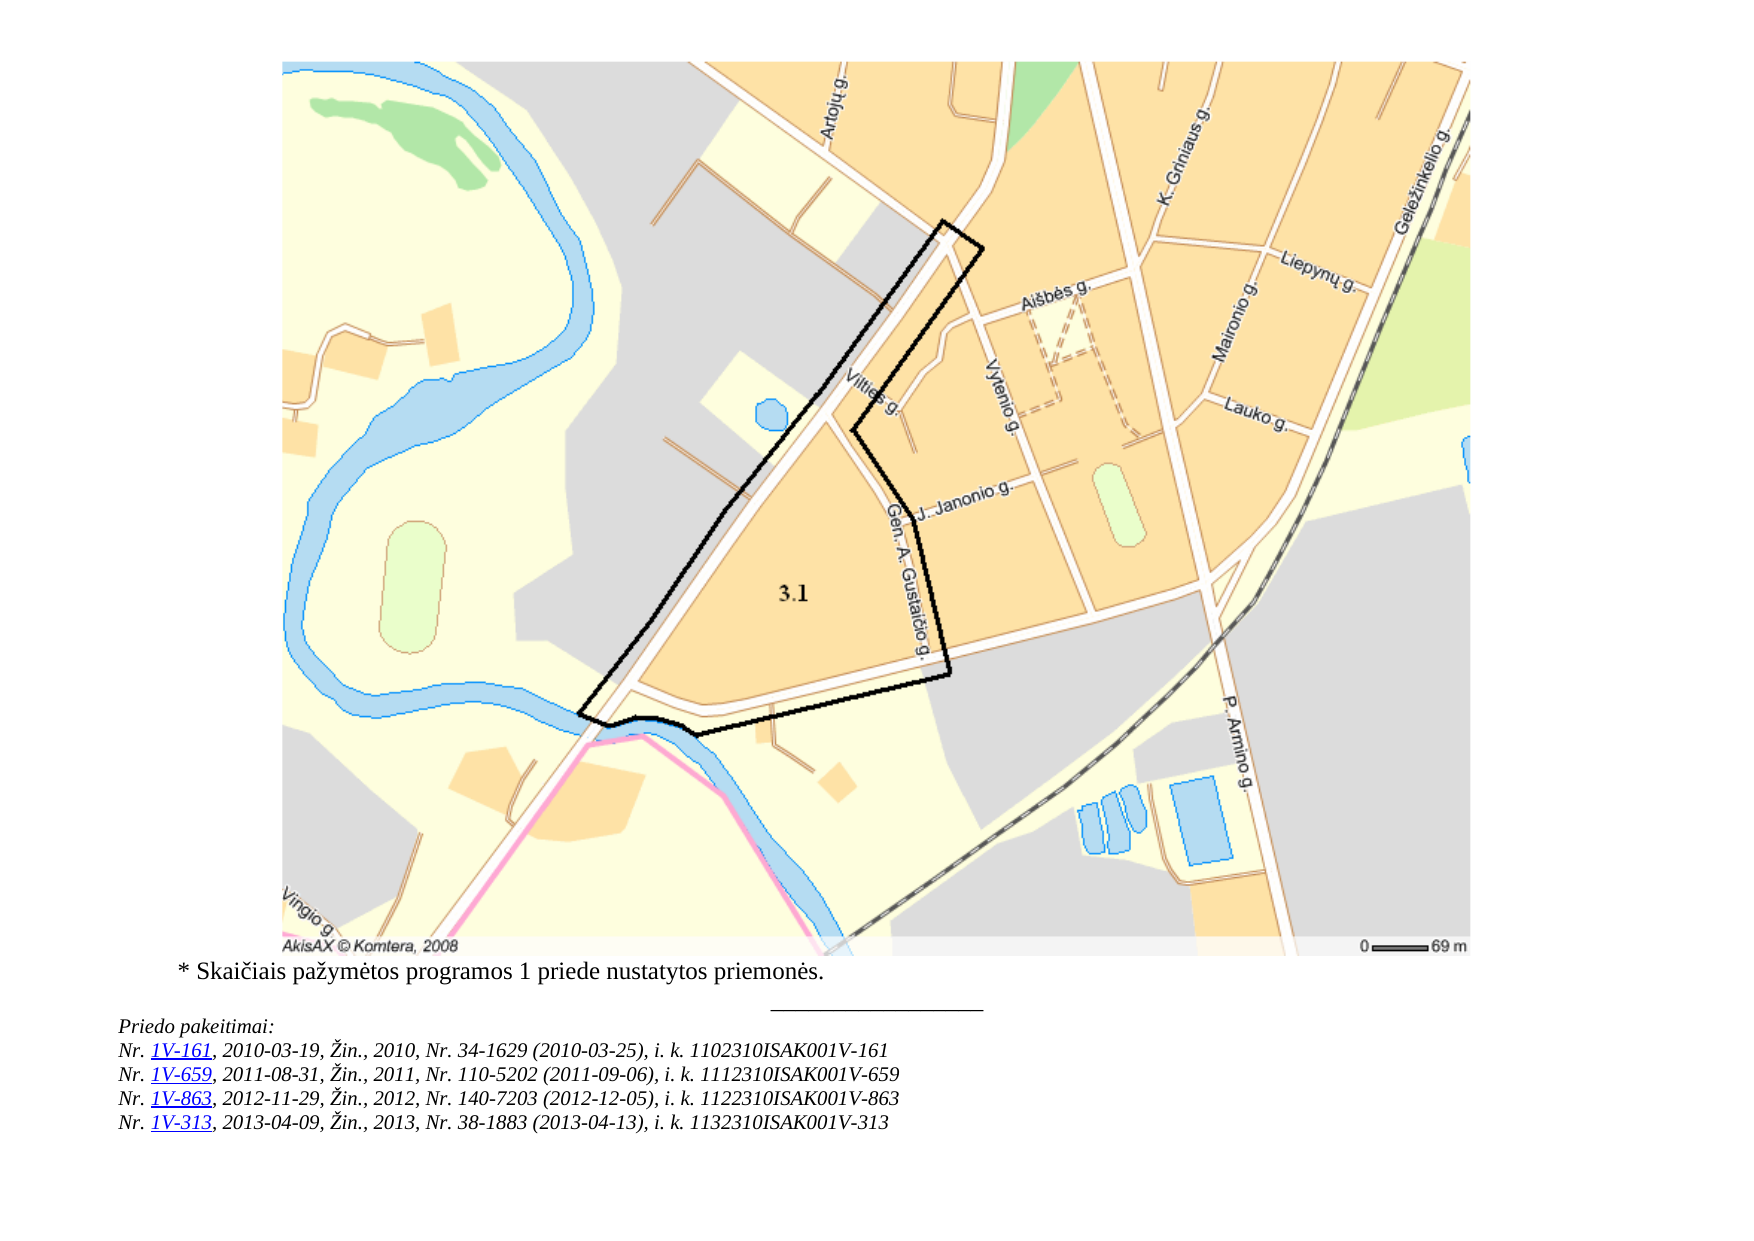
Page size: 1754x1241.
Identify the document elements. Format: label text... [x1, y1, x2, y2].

text _________________ [118, 985, 1635, 1013]
text Nr. 1V-313, 2013-04-09, Žin., 2013, Nr. 38-1883 (2013-04-13), i. k. 1132310ISAK001V-313 [118, 1110, 1635, 1134]
text Nr. 1V-161, 2010-03-19, Žin., 2010, Nr. 34-1629 (2010-03-25), i. k. 1102310ISAK001V-161 [118, 1038, 1635, 1062]
text * Skaičiais pažymėtos programos 1 priede nustatytos priemonės. [118, 956, 1635, 985]
text Priedo pakeitimai: [118, 1013, 1635, 1038]
text Nr. 1V-863, 2012-11-29, Žin., 2012, Nr. 140-7203 (2012-12-05), i. k. 1122310ISAK001V-863 [118, 1086, 1635, 1110]
text Nr. 1V-659, 2011-08-31, Žin., 2011, Nr. 110-5202 (2011-09-06), i. k. 1112310ISAK001V-659 [118, 1062, 1635, 1086]
